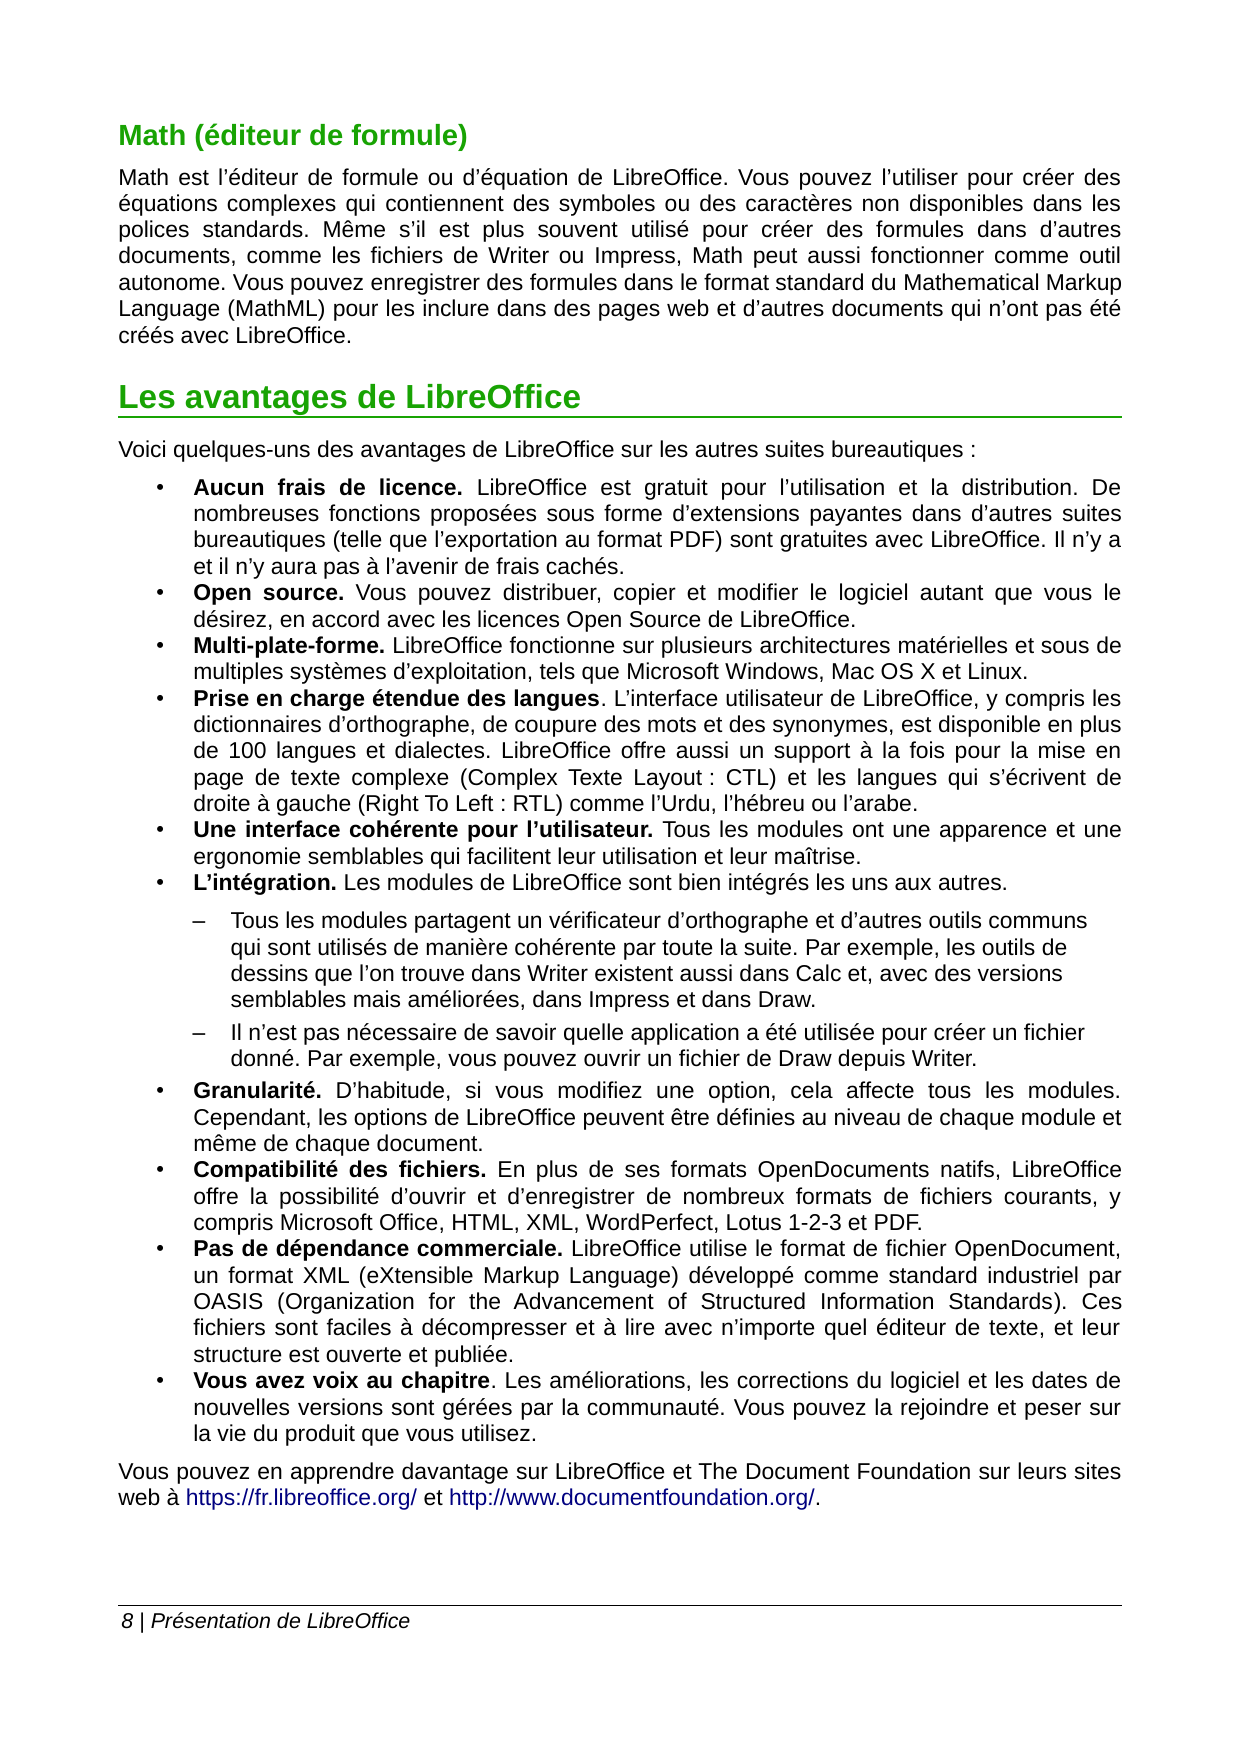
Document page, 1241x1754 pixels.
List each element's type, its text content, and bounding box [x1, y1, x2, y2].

text Voici quelques-uns des avantages de LibreOffice sur les autres suites bureautiques : [118, 436, 1122, 462]
list Granularité. D’habitude, si vous modifiez une option, cela affecte tous les modules. Cependant, les options de LibreOffice peuvent être définies au niveau de chaque module et même de chaque document. [156, 1077, 1122, 1156]
list Open source. Vous pouvez distribuer, copier et modifier le logiciel autant que vous le désirez, en accord avec les licences Open Source de LibreOffice. [156, 579, 1122, 632]
list Tous les modules partagent un vérificateur d’orthographe et d’autres outils communs qui sont utilisés de manière cohérente par toute la suite. Par exemple, les outils de dessins que l’on trouve dans Writer existent aussi dans Calc et, avec des versions semblables mais améliorées, dans Impress et dans Draw. [192, 907, 1122, 1013]
list Vous avez voix au chapitre. Les améliorations, les corrections du logiciel et les dates de nouvelles versions sont gérées par la communauté. Vous pouvez la rejoindre et peser sur la vie du produit que vous utilisez. [156, 1367, 1122, 1446]
text Math est l’éditeur de formule ou d’équation de LibreOffice. Vous pouvez l’utiliser pour créer des équations complexes qui contiennent des symboles ou des caractères non disponibles dans les polices standards. Même s’il est plus souvent utilisé pour créer des formules dans d’autres documents, comme les fichiers de Writer ou Impress, Math peut aussi fonctionner comme outil autonome. Vous pouvez enregistrer des formules dans le format standard du Mathematical Markup Language (MathML) pour les inclure dans des pages web et d’autres documents qui n’ont pas été créés avec LibreOffice. [118, 163, 1122, 348]
list Une interface cohérente pour l’utilisateur. Tous les modules ont une apparence et une ergonomie semblables qui facilitent leur utilisation et leur maîtrise. [156, 816, 1122, 869]
text Vous pouvez en apprendre davantage sur LibreOffice et The Document Foundation sur leurs sites web à https://fr.libreoffice.org/ et http://www.documentfoundation.org/. [118, 1458, 1122, 1511]
subtitle Math (éditeur de formule) [118, 118, 1122, 152]
list Il n’est pas nécessaire de savoir quelle application a été utilisée pour créer un fichier donné. Par exemple, vous pouvez ouvrir un fichier de Draw depuis Writer. [192, 1018, 1122, 1071]
subtitle Les avantages de LibreOffice [118, 377, 1122, 416]
list Aucun frais de licence. LibreOffice est gratuit pour l’utilisation et la distribution. De nombreuses fonctions proposées sous forme d’extensions payantes dans d’autres suites bureautiques (telle que l’exportation au format PDF) sont gratuites avec LibreOffice. Il n’y a et il n’y aura pas à l’avenir de frais cachés. [156, 474, 1122, 579]
list Prise en charge étendue des langues. L’interface utilisateur de LibreOffice, y compris les dictionnaires d’orthographe, de coupure des mots et des synonymes, est disponible en plus de 100 langues et dialectes. LibreOffice offre aussi un support à la fois pour la mise en page de texte complexe (Complex Texte Layout : CTL) et les langues qui s’écrivent de droite à gauche (Right To Left : RTL) comme l’Urdu, l’hébreu ou l’arabe. [156, 684, 1122, 816]
list L’intégration. Les modules de LibreOffice sont bien intégrés les uns aux autres. [156, 869, 1122, 895]
list Pas de dépendance commerciale. LibreOffice utilise le format de fichier OpenDocument, un format XML (eXtensible Markup Language) développé comme standard industriel par OASIS (Organization for the Advancement of Structured Information Standards). Ces fichiers sont faciles à décompresser et à lire avec n’importe quel éditeur de texte, et leur structure est ouverte et publiée. [156, 1235, 1122, 1367]
list Multi-plate-forme. LibreOffice fonctionne sur plusieurs architectures matérielles et sous de multiples systèmes d’exploitation, tels que Microsoft Windows, Mac OS X et Linux. [156, 632, 1122, 684]
list Compatibilité des fichiers. En plus de ses formats OpenDocuments natifs, LibreOffice offre la possibilité d’ouvrir et d’enregistrer de nombreux formats de fichiers courants, y compris Microsoft Office, HTML, XML, WordPerfect, Lotus 1-2-3 et PDF. [156, 1156, 1122, 1235]
